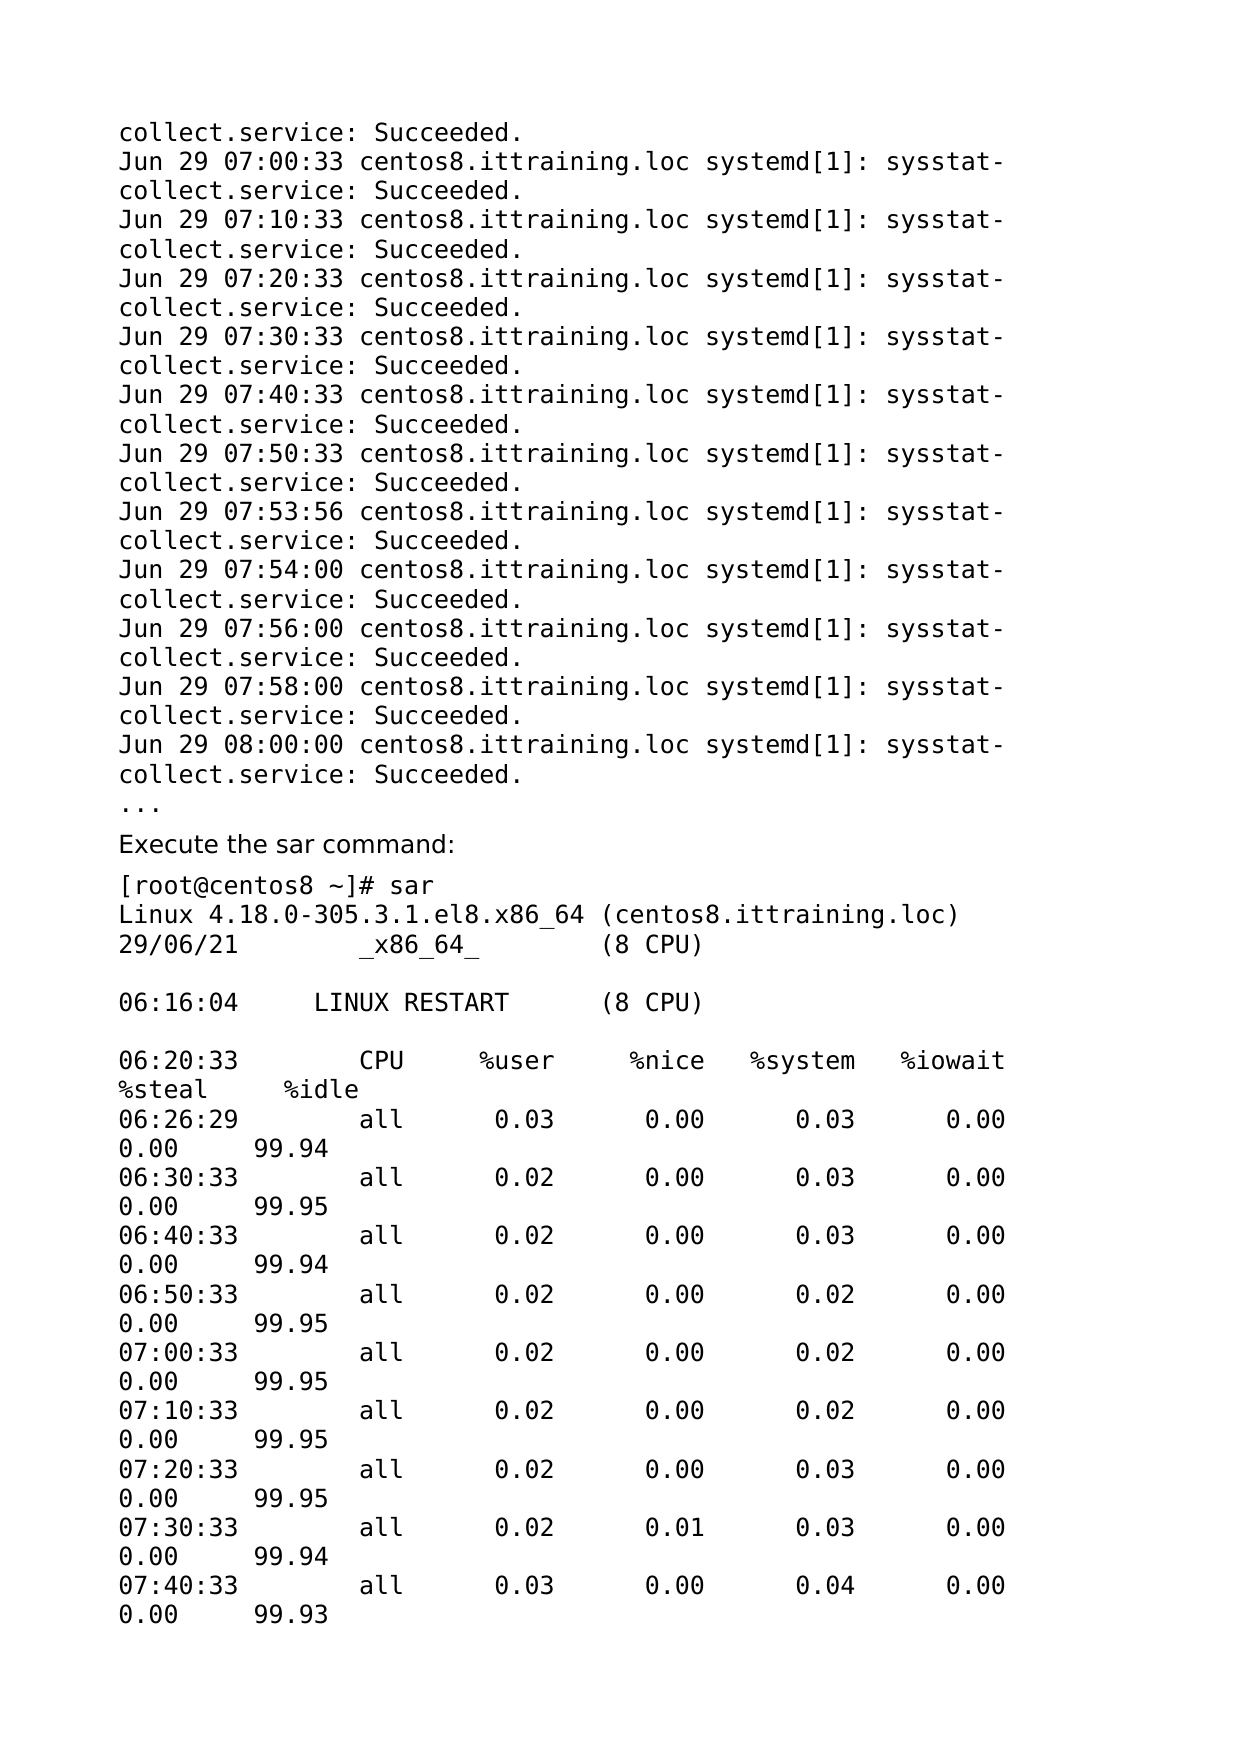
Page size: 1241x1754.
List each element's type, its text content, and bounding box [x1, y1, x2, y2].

text collect.service: Succeeded. Jun 29 07:00:33 centos8.ittraining.loc systemd[1]: sysstat-collect.service: Succeeded. Jun 29 07:10:33 centos8.ittraining.loc systemd[1]: sysstat-collect.service: Succeeded. Jun 29 07:20:33 centos8.ittraining.loc systemd[1]: sysstat-collect.service: Succeeded. Jun 29 07:30:33 centos8.ittraining.loc systemd[1]: sysstat-collect.service: Succeeded. Jun 29 07:40:33 centos8.ittraining.loc systemd[1]: sysstat-collect.service: Succeeded. Jun 29 07:50:33 centos8.ittraining.loc systemd[1]: sysstat-collect.service: Succeeded. Jun 29 07:53:56 centos8.ittraining.loc systemd[1]: sysstat-collect.service: Succeeded. Jun 29 07:54:00 centos8.ittraining.loc systemd[1]: sysstat-collect.service: Succeeded. Jun 29 07:56:00 centos8.ittraining.loc systemd[1]: sysstat-collect.service: Succeeded. Jun 29 07:58:00 centos8.ittraining.loc systemd[1]: sysstat-collect.service: Succeeded. Jun 29 08:00:00 centos8.ittraining.loc systemd[1]: sysstat-collect.service: Succeeded. ... [118, 118, 1122, 818]
text [root@centos8 ~]# sar Linux 4.18.0-305.3.1.el8.x86_64 (centos8.ittraining.loc) 29/06/21 _x86_64_ (8 CPU) 06:16:04 LINUX RESTART (8 CPU) 06:20:33 CPU %user %nice %system %iowait %steal %idle 06:26:29 all 0.03 0.00 0.03 0.00 0.00 99.94 06:30:33 all 0.02 0.00 0.03 0.00 0.00 99.95 06:40:33 all 0.02 0.00 0.03 0.00 0.00 99.94 06:50:33 all 0.02 0.00 0.02 0.00 0.00 99.95 07:00:33 all 0.02 0.00 0.02 0.00 0.00 99.95 07:10:33 all 0.02 0.00 0.02 0.00 0.00 99.95 07:20:33 all 0.02 0.00 0.03 0.00 0.00 99.95 07:30:33 all 0.02 0.01 0.03 0.00 0.00 99.94 07:40:33 all 0.03 0.00 0.04 0.00 0.00 99.93 [118, 872, 1122, 1630]
text Execute the sar command: [118, 830, 1122, 859]
